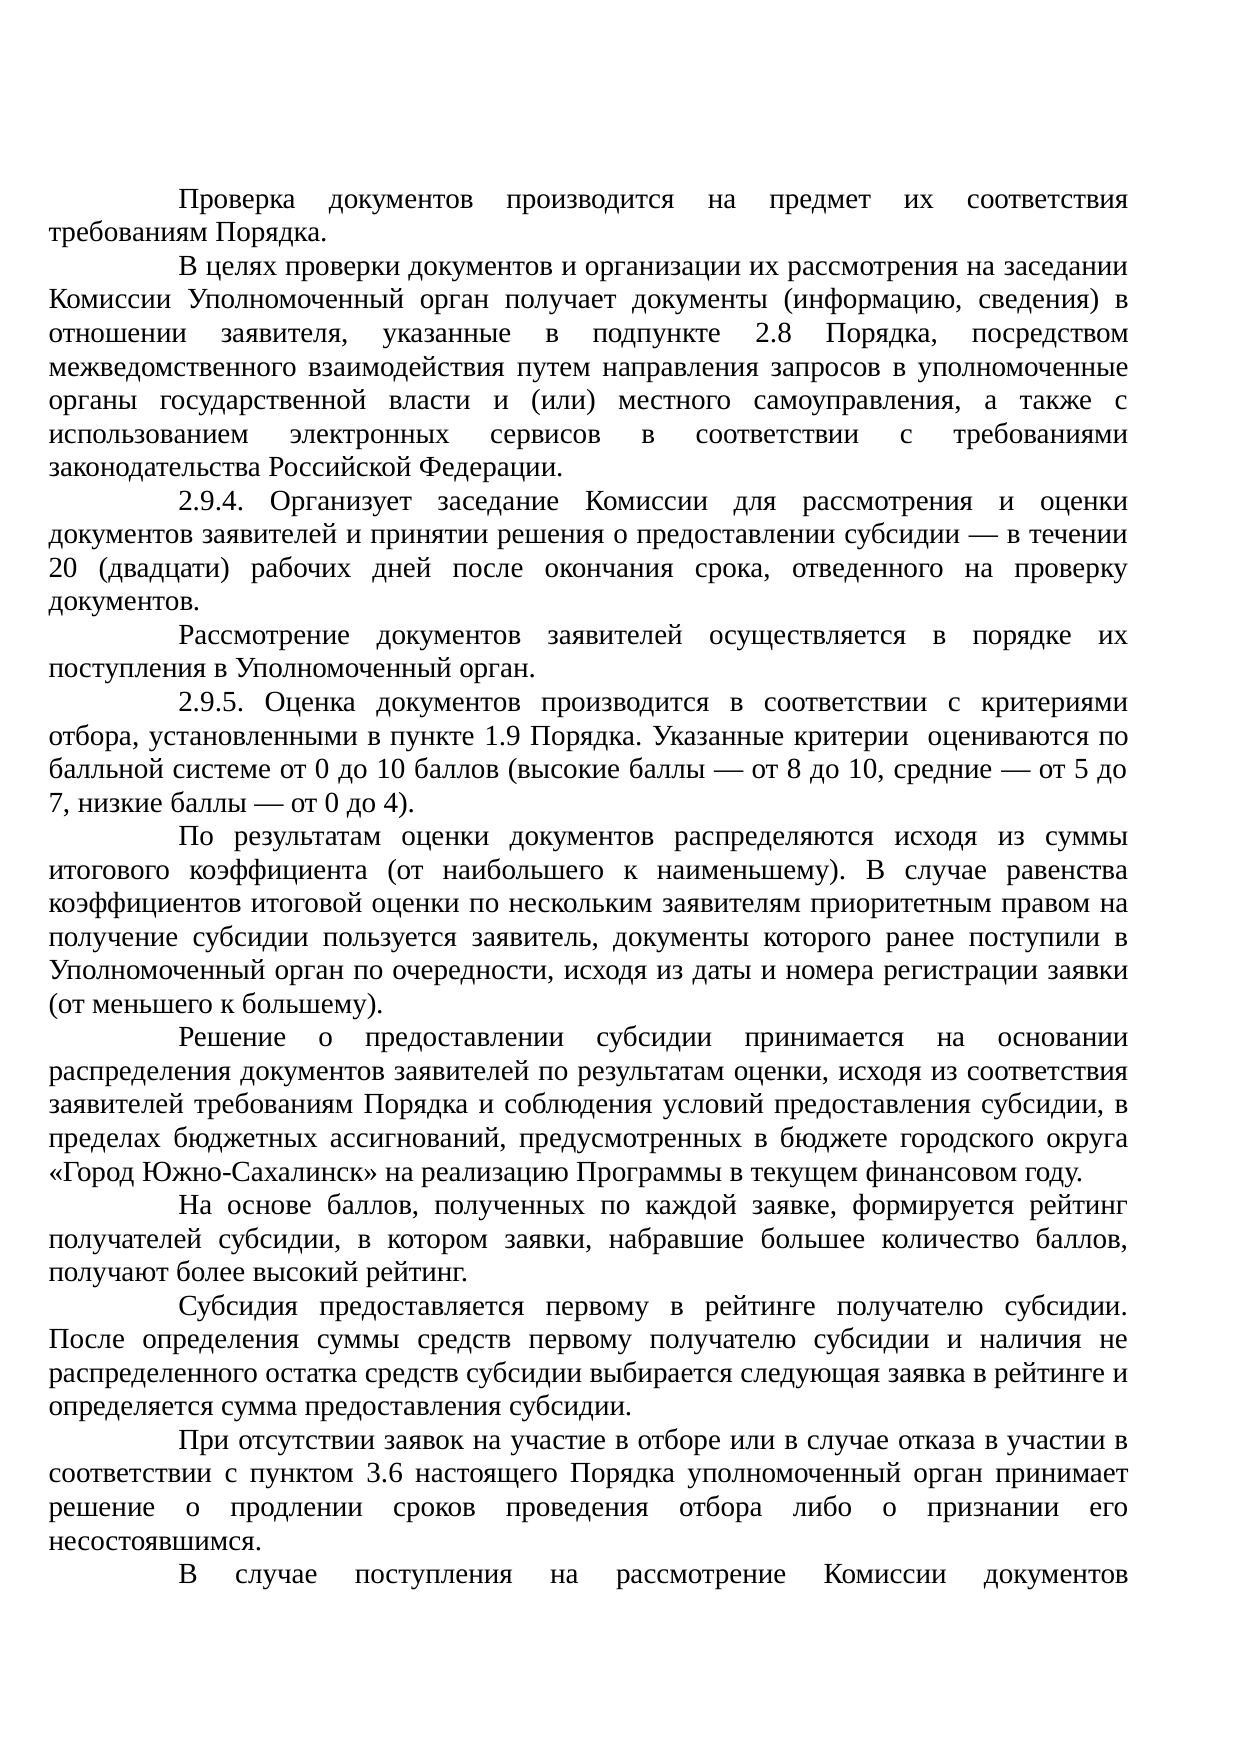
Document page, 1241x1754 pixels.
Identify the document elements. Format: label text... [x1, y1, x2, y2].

text Проверка документов производится на предмет их соответствия требованиям Порядка. [48, 181, 1129, 248]
text По результатам оценки документов распределяются исходя из суммы итогового коэффициента (от наибольшего к наименьшему). В случае равенства коэффициентов итоговой оценки по нескольким заявителям приоритетным правом на получение субсидии пользуется заявитель, документы которого ранее поступили в Уполномоченный орган по очередности, исходя из даты и номера регистрации заявки (от меньшего к большему). [48, 818, 1129, 1020]
text На основе баллов, полученных по каждой заявке, формируется рейтинг получателей субсидии, в котором заявки, набравшие большее количество баллов, получают более высокий рейтинг. [48, 1187, 1129, 1288]
text 2.9.5. Оценка документов производится в соответствии с критериями отбора, установленными в пункте 1.9 Порядка. Указанные критерии оцениваются по балльной системе от 0 до 10 баллов (высокие баллы — от 8 до 10, средние — от 5 до 7, низкие баллы — от 0 до 4). [48, 684, 1129, 818]
text В целях проверки документов и организации их рассмотрения на заседании Комиссии Уполномоченный орган получает документы (информацию, сведения) в отношении заявителя, указанные в подпункте 2.8 Порядка, посредством межведомственного взаимодействия путем направления запросов в уполномоченные органы государственной власти и (или) местного самоуправления, а также с использованием электронных сервисов в соответствии с требованиями законодательства Российской Федерации. [48, 248, 1129, 483]
text В случае поступления на рассмотрение Комиссии документов [48, 1556, 1129, 1590]
text Субсидия предоставляется первому в рейтинге получателю субсидии. После определения суммы средств первому получателю субсидии и наличия не распределенного остатка средств субсидии выбирается следующая заявка в рейтинге и определяется сумма предоставления субсидии. [48, 1288, 1129, 1422]
text 2.9.4. Организует заседание Комиссии для рассмотрения и оценки документов заявителей и принятии решения о предоставлении субсидии — в течении 20 (двадцати) рабочих дней после окончания срока, отведенного на проверку документов. [48, 483, 1129, 617]
text Рассмотрение документов заявителей осуществляется в порядке их поступления в Уполномоченный орган. [48, 617, 1129, 684]
text При отсутствии заявок на участие в отборе или в случае отказа в участии в соответствии с пунктом 3.6 настоящего Порядка уполномоченный орган принимает решение о продлении сроков проведения отбора либо о признании его несостоявшимся. [48, 1422, 1129, 1556]
text Решение о предоставлении субсидии принимается на основании распределения документов заявителей по результатам оценки, исходя из соответствия заявителей требованиям Порядка и соблюдения условий предоставления субсидии, в пределах бюджетных ассигнований, предусмотренных в бюджете городского округа «Город Южно-Сахалинск» на реализацию Программы в текущем финансовом году. [48, 1020, 1129, 1187]
